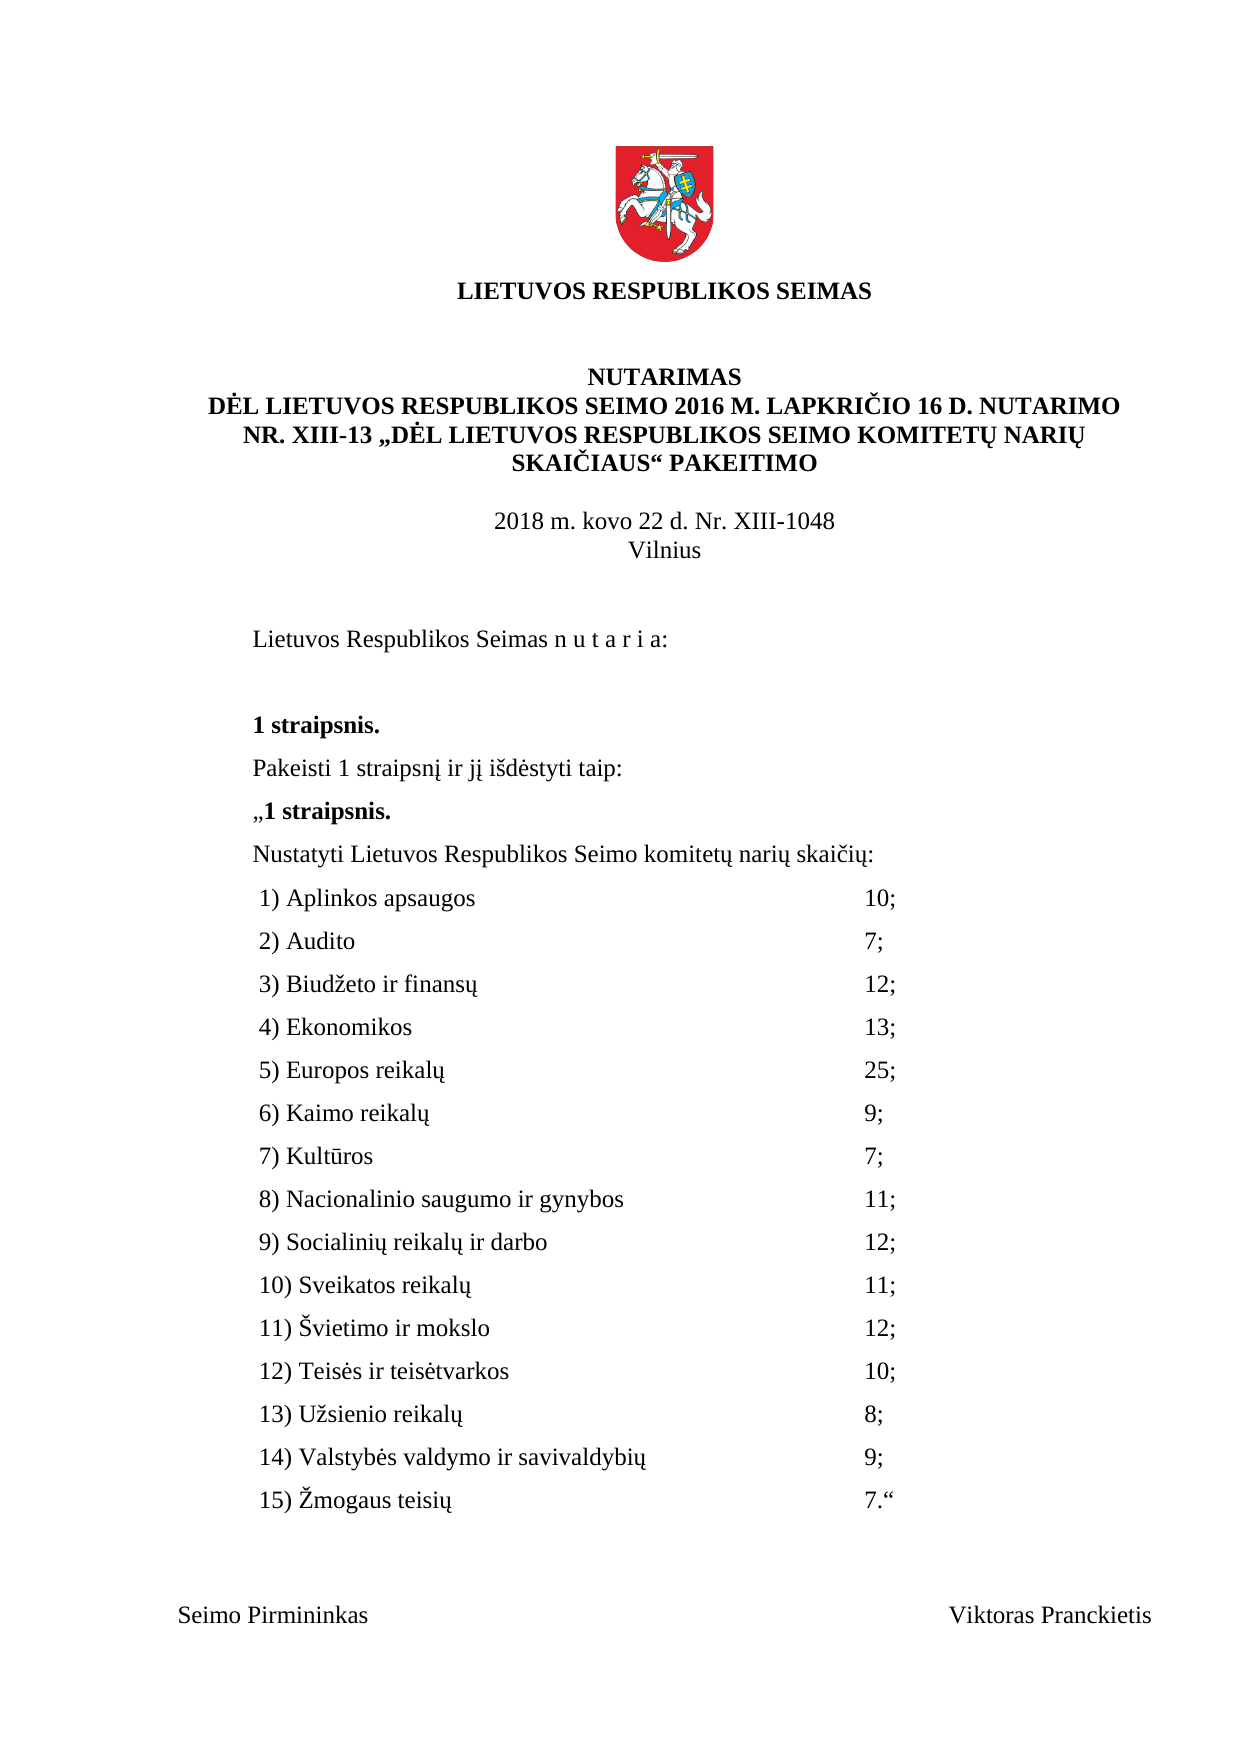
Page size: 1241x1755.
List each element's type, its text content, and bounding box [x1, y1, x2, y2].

text Pakeisti 1 straipsnį ir jį išdėstyti taip: [177, 753, 1152, 782]
text 2018 m. kovo 22 d. Nr. XIII-1048 [177, 506, 1152, 535]
table_cell 10; [853, 1356, 1174, 1399]
table_cell 6) Kaimo reikalų [248, 1098, 853, 1141]
table_cell 25; [853, 1055, 1174, 1098]
table_cell 11; [853, 1270, 1174, 1313]
text Vilnius [177, 535, 1152, 563]
table_cell 9; [853, 1442, 1174, 1485]
table_cell 12; [853, 1227, 1174, 1270]
table_cell 7; [853, 926, 1174, 969]
table_cell 15) Žmogaus teisių [248, 1485, 853, 1528]
text DĖL LIETUVOS RESPUBLIKOS SEIMO 2016 M. LAPKRIČIO 16 D. NUTARIMO NR. XIII-13 „DĖL LIETUVOS RESPUBLIKOS SEIMO KOMITETŲ NARIŲ SKAIČIAUS“ PAKEITIMO [177, 391, 1152, 477]
table_cell 12; [853, 1313, 1174, 1356]
table_cell 12) Teisės ir teisėtvarkos [248, 1356, 853, 1399]
table_cell 13; [853, 1012, 1174, 1055]
table_cell 7.“ [853, 1485, 1174, 1528]
table_cell 7; [853, 1141, 1174, 1184]
table_cell 8; [853, 1399, 1174, 1442]
table_cell 13) Užsienio reikalų [248, 1399, 853, 1442]
text 1 straipsnis. [177, 710, 1152, 739]
table_cell 11; [853, 1184, 1174, 1227]
table_cell 8) Nacionalinio saugumo ir gynybos [248, 1184, 853, 1227]
text „1 straipsnis. [177, 796, 1152, 825]
table_header 10; [853, 883, 1174, 926]
table_cell 12; [853, 969, 1174, 1012]
table_cell 2) Audito [248, 926, 853, 969]
text Seimo Pirmininkas Viktoras Pranckietis [177, 1600, 1152, 1629]
table_cell 9; [853, 1098, 1174, 1141]
text Nustatyti Lietuvos Respublikos Seimo komitetų narių skaičių: [177, 839, 1152, 868]
table_cell 11) Švietimo ir mokslo [248, 1313, 853, 1356]
table_cell 5) Europos reikalų [248, 1055, 853, 1098]
table_cell 10) Sveikatos reikalų [248, 1270, 853, 1313]
table_header 1) Aplinkos apsaugos [248, 883, 853, 926]
table_cell 3) Biudžeto ir finansų [248, 969, 853, 1012]
table_cell 4) Ekonomikos [248, 1012, 853, 1055]
table_cell 14) Valstybės valdymo ir savivaldybių [248, 1442, 853, 1485]
table_cell 7) Kultūros [248, 1141, 853, 1184]
table_cell 9) Socialinių reikalų ir darbo [248, 1227, 853, 1270]
text NUTARIMAS [177, 362, 1152, 391]
text LIETUVOS RESPUBLIKOS SEIMAS [177, 276, 1152, 305]
text Lietuvos Respublikos Seimas n u t a r i a: [177, 624, 1152, 653]
